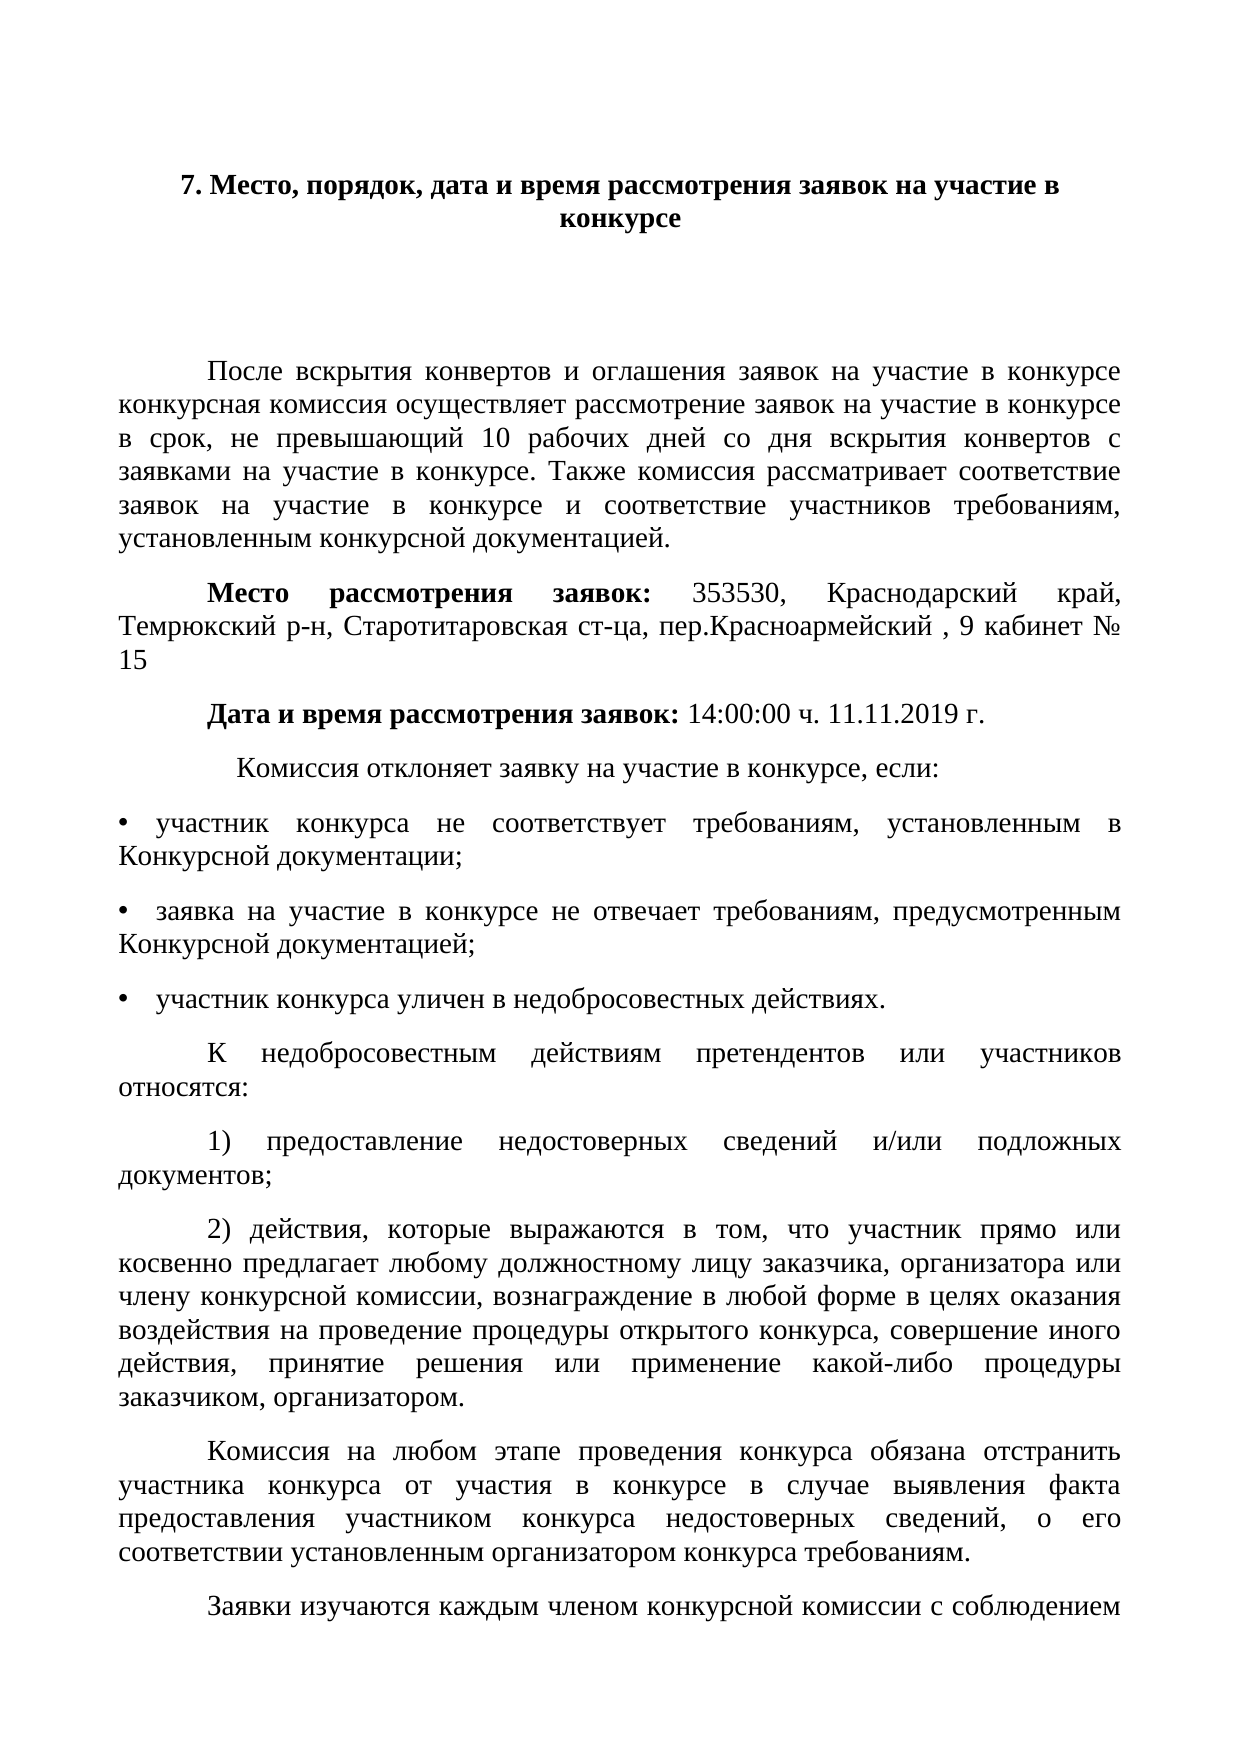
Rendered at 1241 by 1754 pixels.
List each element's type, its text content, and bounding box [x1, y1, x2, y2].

text 1) предоставление недостоверных сведений и/или подложных документов; [118, 1123, 1122, 1190]
text Комиссия на любом этапе проведения конкурса обязана отстранить участника конкурса от участия в конкурсе в случае выявления факта предоставления участником конкурса недостоверных сведений, о его соответствии установленным организатором конкурса требованиям. [118, 1433, 1122, 1567]
text Дата и время рассмотрения заявок: 14:00:00 ч. 11.11.2019 г. [118, 696, 1122, 730]
list заявка на участие в конкурсе не отвечает требованиям, предусмотренным Конкурсной документацией; [81, 893, 1122, 960]
text 7. Место, порядок, дата и время рассмотрения заявок на участие в конкурсе [118, 167, 1122, 234]
list участник конкурса уличен в недобросовестных действиях. [81, 981, 1122, 1014]
text После вскрытия конвертов и оглашения заявок на участие в конкурсе конкурсная комиссия осуществляет рассмотрение заявок на участие в конкурсе в срок, не превышающий 10 рабочих дней со дня вскрытия конвертов с заявками на участие в конкурсе. Также комиссия рассматривает соответствие заявок на участие в конкурсе и соответствие участников требованиям, установленным конкурсной документацией. [118, 353, 1122, 554]
text Место рассмотрения заявок: 353530, Краснодарский край, Темрюкский р-н, Старотитаровская ст-ца, пер.Красноармейский , 9 кабинет № 15 [118, 575, 1122, 675]
text Комиссия отклоняет заявку на участие в конкурсе, если: [118, 751, 1122, 784]
list участник конкурса не соответствует требованиям, установленным в Конкурсной документации; [81, 805, 1122, 872]
text Заявки изучаются каждым членом конкурсной комиссии с соблюдением [118, 1588, 1122, 1622]
text К недобросовестным действиям претендентов или участников относятся: [118, 1035, 1122, 1102]
text 2) действия, которые выражаются в том, что участник прямо или косвенно предлагает любому должностному лицу заказчика, организатора или члену конкурсной комиссии, вознаграждение в любой форме в целях оказания воздействия на проведение процедуры открытого конкурса, совершение иного действия, принятие решения или применение какой-либо процедуры заказчиком, организатором. [118, 1211, 1122, 1412]
